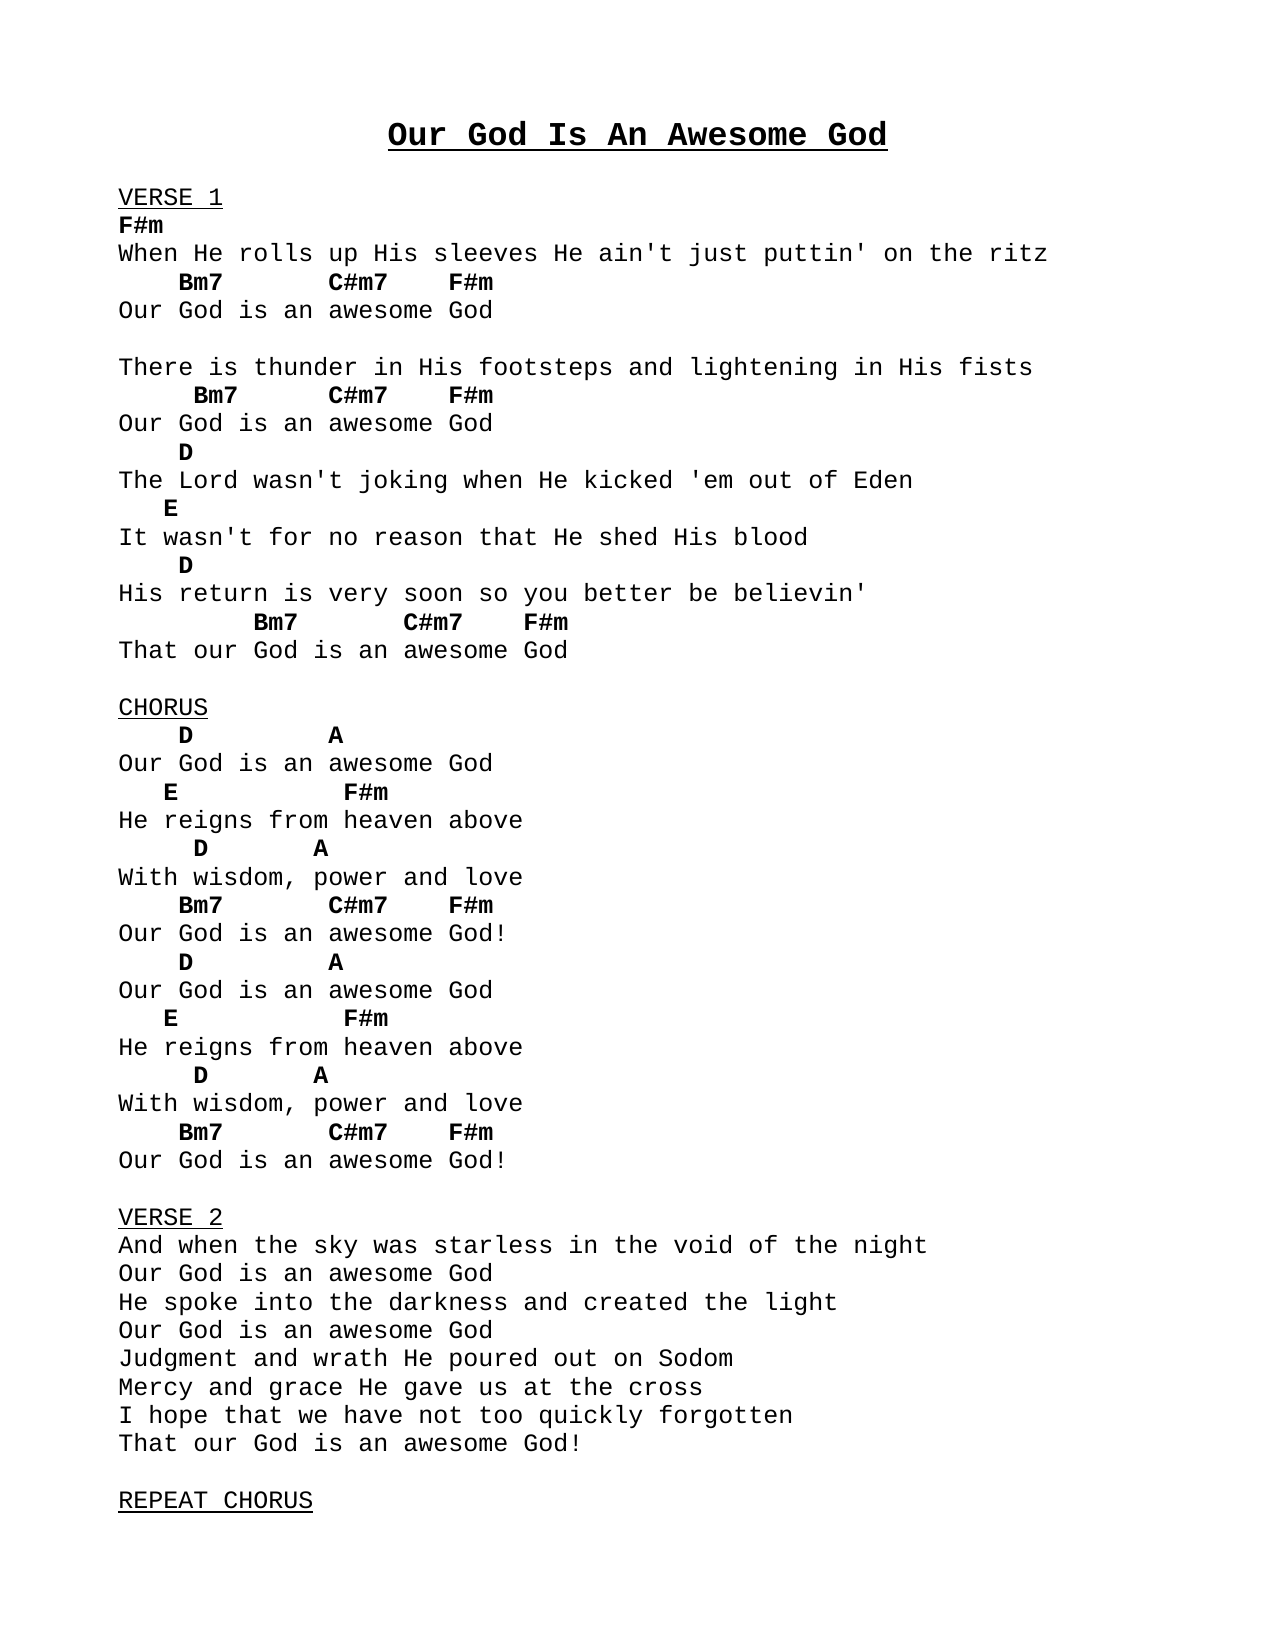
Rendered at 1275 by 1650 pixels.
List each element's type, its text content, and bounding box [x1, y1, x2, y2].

text Our God is an awesome God [118, 298, 1157, 326]
text That our God is an awesome God! [118, 1431, 1157, 1459]
text There is thunder in His footsteps and lightening in His fists [118, 354, 1157, 383]
text Bm7 C#m7 F#m [118, 383, 1157, 411]
text I hope that we have not too quickly forgotten [118, 1403, 1157, 1431]
text It wasn't for no reason that He shed His blood [118, 524, 1157, 553]
text D [118, 553, 1157, 581]
text That our God is an awesome God [118, 638, 1157, 666]
text D [118, 439, 1157, 468]
text With wisdom, power and love [118, 864, 1157, 893]
text Bm7 C#m7 F#m [118, 893, 1157, 921]
text And when the sky was starless in the void of the night [118, 1233, 1157, 1261]
text E [118, 496, 1157, 524]
text Bm7 C#m7 F#m [118, 1119, 1157, 1148]
text Mercy and grace He gave us at the cross [118, 1374, 1157, 1403]
text Our God is an awesome God [118, 411, 1157, 439]
text D A [118, 723, 1157, 751]
text F#m [118, 213, 1157, 241]
text He reigns from heaven above [118, 808, 1157, 836]
text When He rolls up His sleeves He ain't just puttin' on the ritz [118, 241, 1157, 269]
text Our God is an awesome God [118, 1318, 1157, 1346]
text Our God is an awesome God [118, 1261, 1157, 1289]
text Judgment and wrath He poured out on Sodom [118, 1346, 1157, 1374]
text He spoke into the darkness and created the light [118, 1289, 1157, 1318]
text His return is very soon so you better be believin' [118, 581, 1157, 609]
text E F#m [118, 779, 1157, 808]
text Our God is an awesome God [118, 751, 1157, 779]
text Bm7 C#m7 F#m [118, 609, 1157, 638]
text Bm7 C#m7 F#m [118, 269, 1157, 298]
text CHORUS [118, 694, 1157, 723]
text Our God is an awesome God [118, 978, 1157, 1006]
text REPEAT CHORUS [118, 1488, 1157, 1516]
text D A [118, 949, 1157, 978]
text Our God Is An Awesome God [118, 118, 1157, 156]
text Our God is an awesome God! [118, 1148, 1157, 1176]
text VERSE 2 [118, 1204, 1157, 1233]
text With wisdom, power and love [118, 1091, 1157, 1119]
text The Lord wasn't joking when He kicked 'em out of Eden [118, 468, 1157, 496]
text He reigns from heaven above [118, 1034, 1157, 1063]
text D A [118, 1063, 1157, 1091]
text E F#m [118, 1006, 1157, 1034]
text Our God is an awesome God! [118, 921, 1157, 949]
text D A [118, 836, 1157, 864]
text VERSE 1 [118, 184, 1157, 213]
